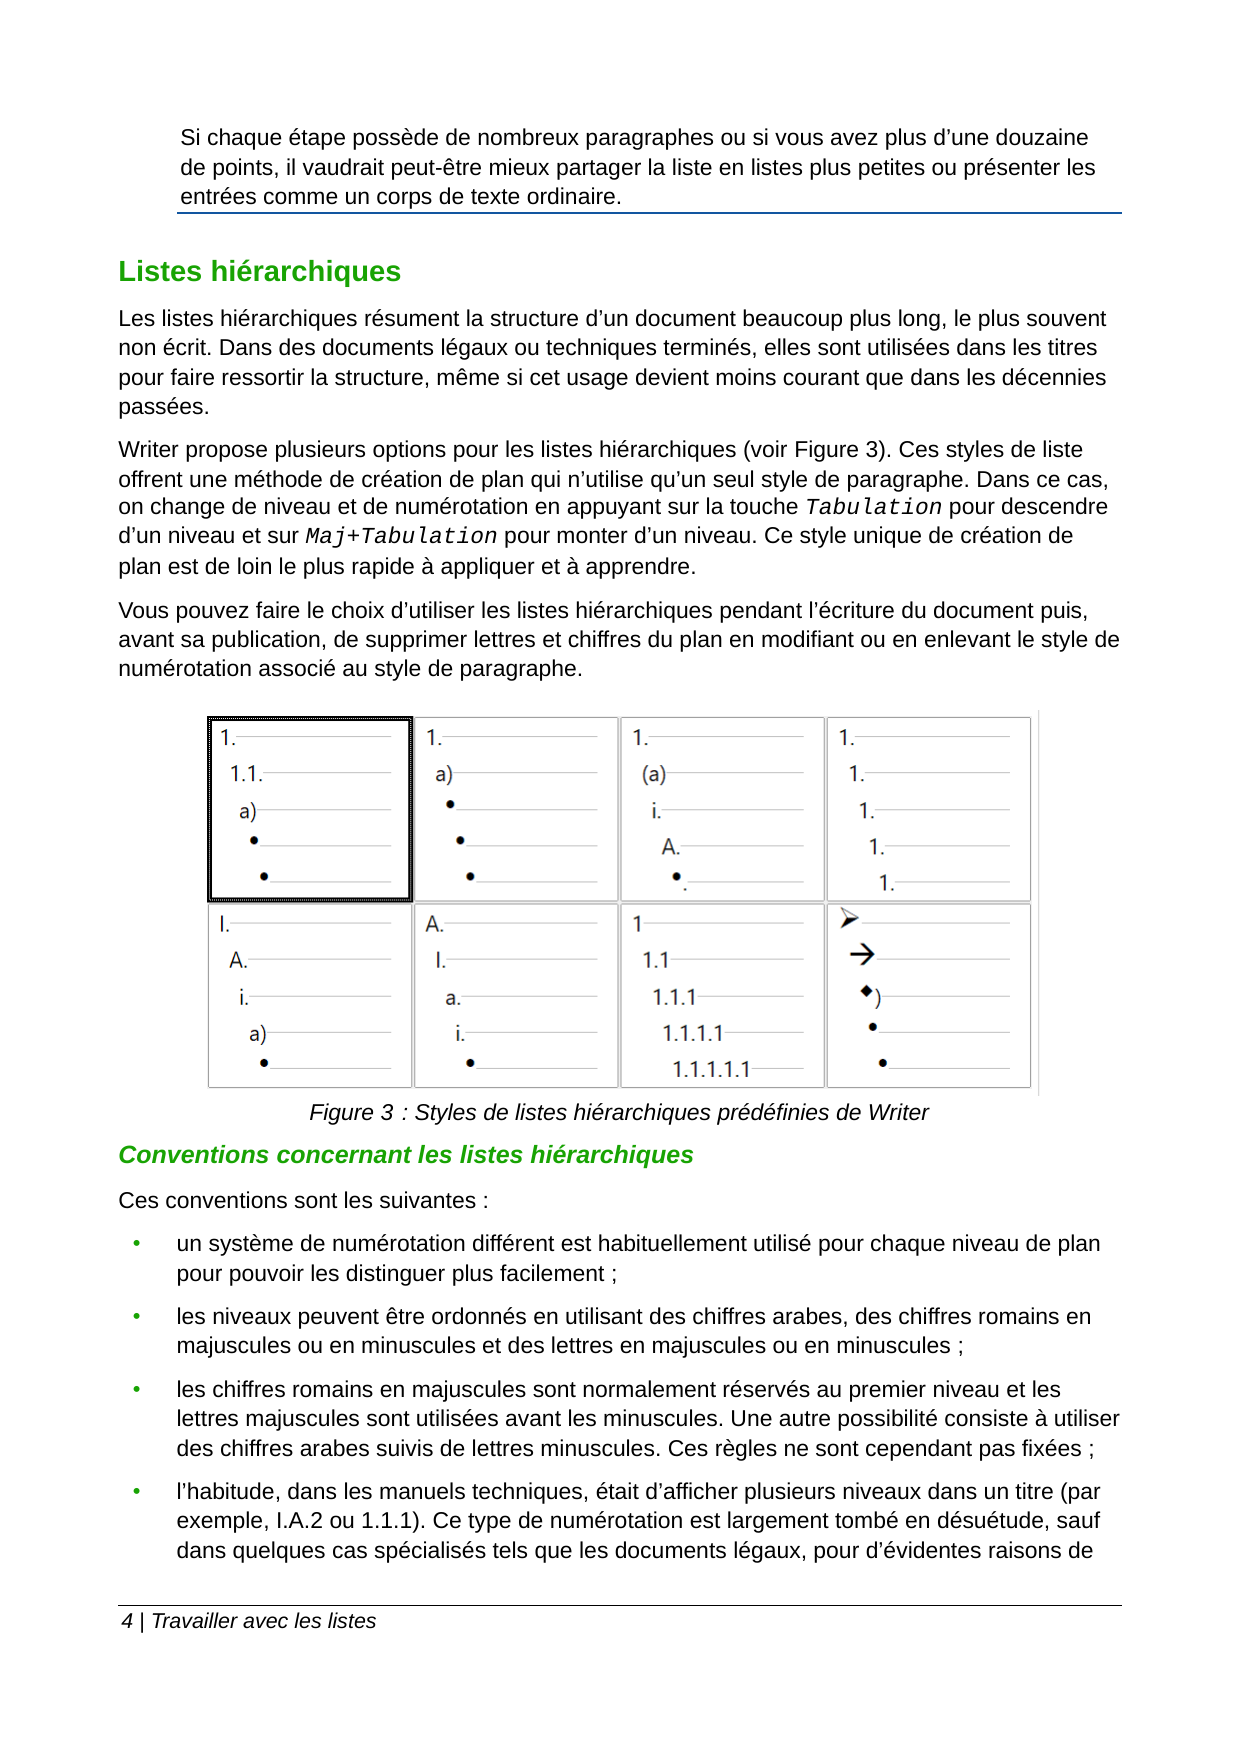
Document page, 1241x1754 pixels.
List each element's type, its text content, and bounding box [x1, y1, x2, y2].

list un système de numérotation différent est habituellement utilisé pour chaque niveau de plan pour pouvoir les distinguer plus facilement ; [133, 1228, 1122, 1286]
list les niveaux peuvent être ordonnés en utilisant des chiffres arabes, des chiffres romains en majuscules ou en minuscules et des lettres en majuscules ou en minuscules ; [133, 1301, 1122, 1359]
text Ces conventions sont les suivantes : [118, 1184, 1122, 1213]
text Writer propose plusieurs options pour les listes hiérarchiques (voir Figure 3). Ces styles de liste offrent une méthode de création de plan qui n’utilise qu’un seul style de paragraphe. Dans ce cas, on change de niveau et de numérotation en appuyant sur la touche Tabulation pour descendre d’un niveau et sur Maj+Tabulation pour monter d’un niveau. Ce style unique de création de plan est de loin le plus rapide à appliquer et à apprendre. [118, 433, 1122, 579]
picture [200, 710, 1040, 1096]
list les chiffres romains en majuscules sont normalement réservés au premier niveau et les lettres majuscules sont utilisées avant les minuscules. Une autre possibilité consiste à utiliser des chiffres arabes suivis de lettres minuscules. Ces règles ne sont cependant pas fixées ; [133, 1373, 1122, 1461]
text Les listes hiérarchiques résument la structure d’un document beaucoup plus long, le plus souvent non écrit. Dans des documents légaux ou techniques terminés, elles sont utilisées dans les titres pour faire ressortir la structure, même si cet usage devient moins courant que dans les décennies passées. [118, 302, 1122, 419]
subtitle Conventions concernant les listes hiérarchiques [118, 1140, 1122, 1169]
text Figure 3 : Styles de listes hiérarchiques prédéfinies de Writer [118, 1096, 1122, 1125]
text Vous pouvez faire le choix d’utiliser les listes hiérarchiques pendant l’écriture du document puis, avant sa publication, de supprimer lettres et chiffres du plan en modifiant ou en enlevant le style de numérotation associé au style de paragraphe. [118, 594, 1122, 681]
subtitle Listes hiérarchiques [118, 258, 1122, 288]
list l’habitude, dans les manuels techniques, était d’afficher plusieurs niveaux dans un titre (par exemple, I.A.2 ou 1.1.1). Ce type de numérotation est largement tombé en désuétude, sauf dans quelques cas spécialisés tels que les documents légaux, pour d’évidentes raisons de [133, 1476, 1122, 1563]
text Si chaque étape possède de nombreux paragraphes ou si vous avez plus d’une douzaine de points, il vaudrait peut-être mieux partager la liste en listes plus petites ou présenter les entrées comme un corps de texte ordinaire. [177, 118, 1122, 212]
